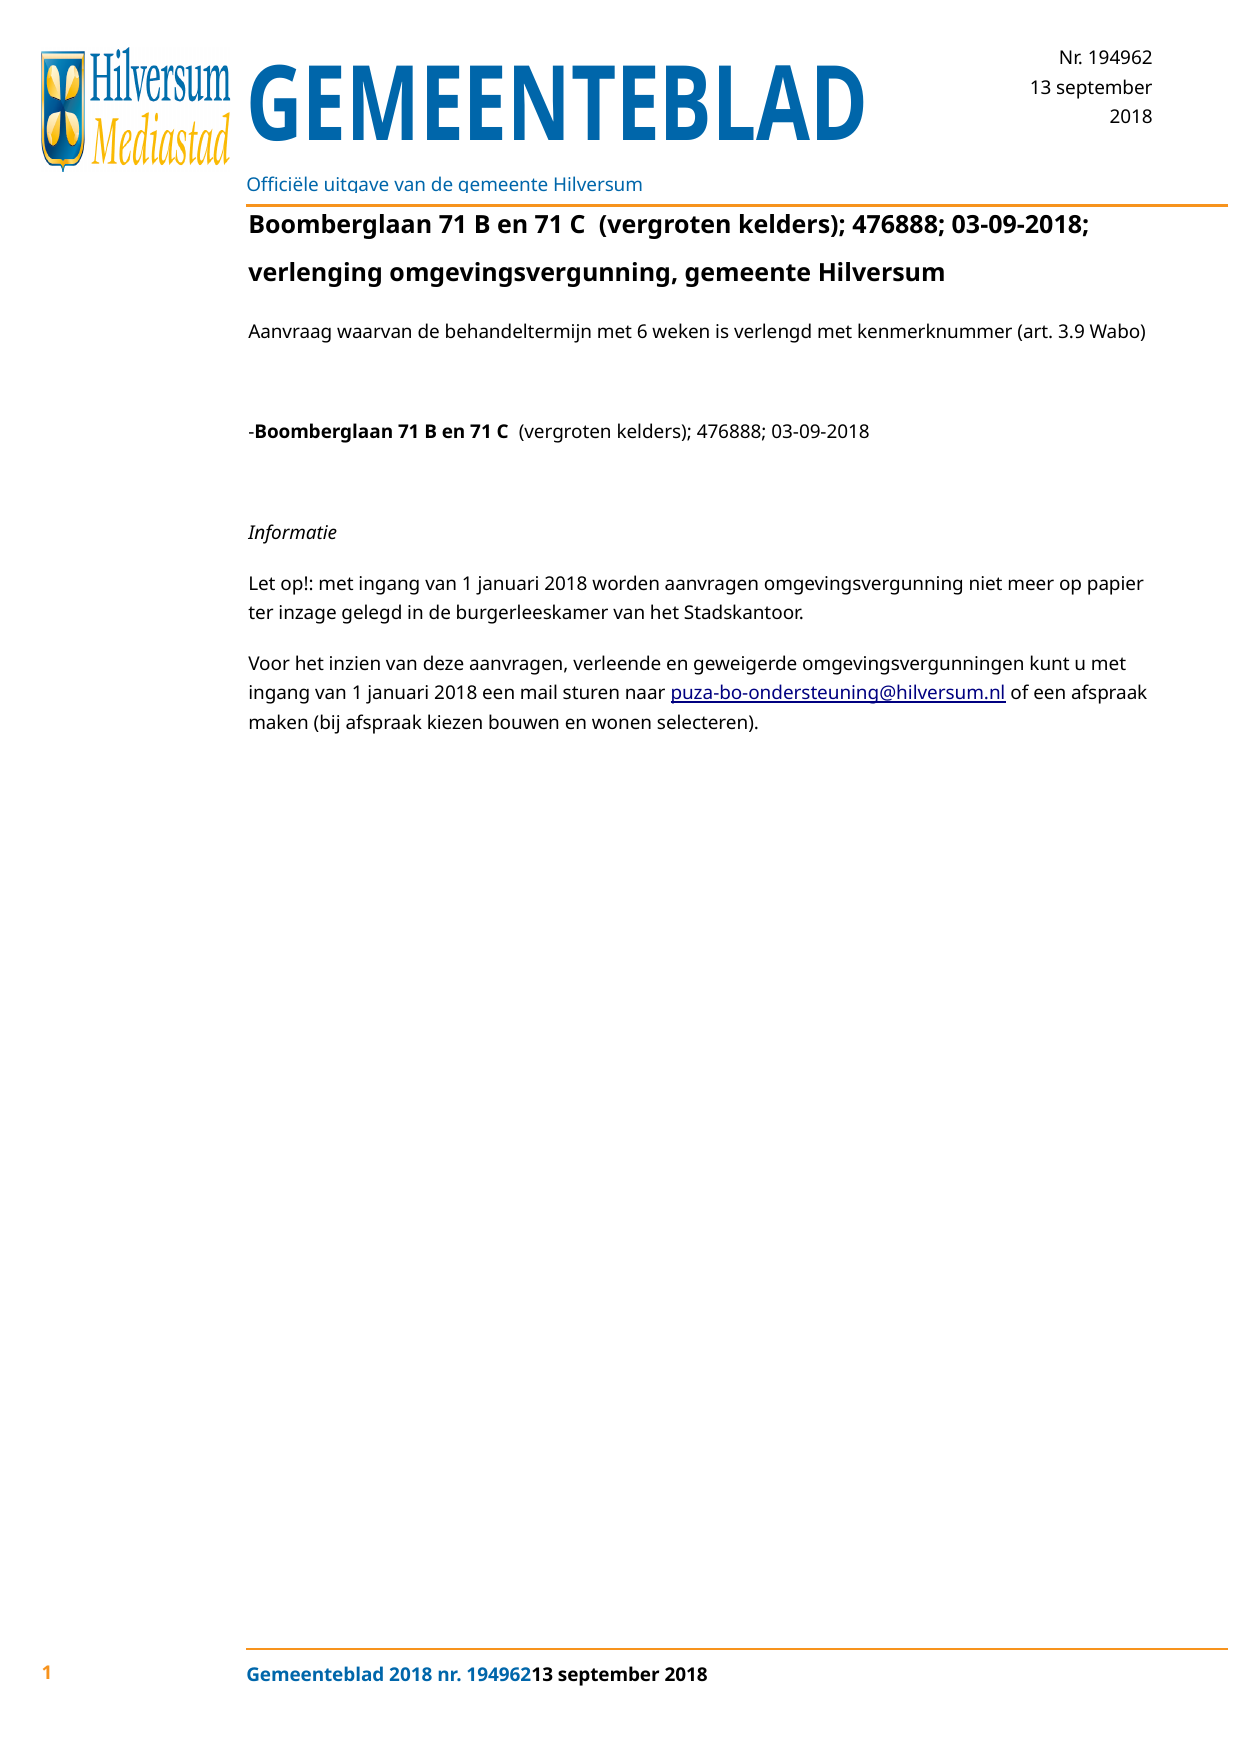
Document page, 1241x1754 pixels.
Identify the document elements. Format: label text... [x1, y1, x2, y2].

text -Boomberglaan 71 B en 71 C (vergroten kelders); 476888; 03-09-2018 [248, 419, 1152, 444]
text Voor het inzien van deze aanvragen, verleende en geweigerde omgevingsvergunningen kunt u met ingang van 1 januari 2018 een mail sturen naar puza-bo-ondersteuning@hilversum.nl of een afspraak maken (bij afspraak kiezen bouwen en wonen selecteren). [248, 650, 1152, 735]
text Aanvraag waarvan de behandeltermijn met 6 weken is verlengd met kenmerknummer (art. 3.9 Wabo) [248, 318, 1152, 344]
text Boomberglaan 71 B en 71 C (vergroten kelders); 476888; 03-09-2018; verlenging omgevingsvergunning, gemeente Hilversum [248, 207, 1152, 288]
text Informatie [248, 519, 1152, 545]
picture [41, 47, 231, 172]
text Let op!: met ingang van 1 januari 2018 worden aanvragen omgevingsvergunning niet meer op papier ter inzage gelegd in de burgerleeskamer van het Stadskantoor. [248, 570, 1152, 625]
